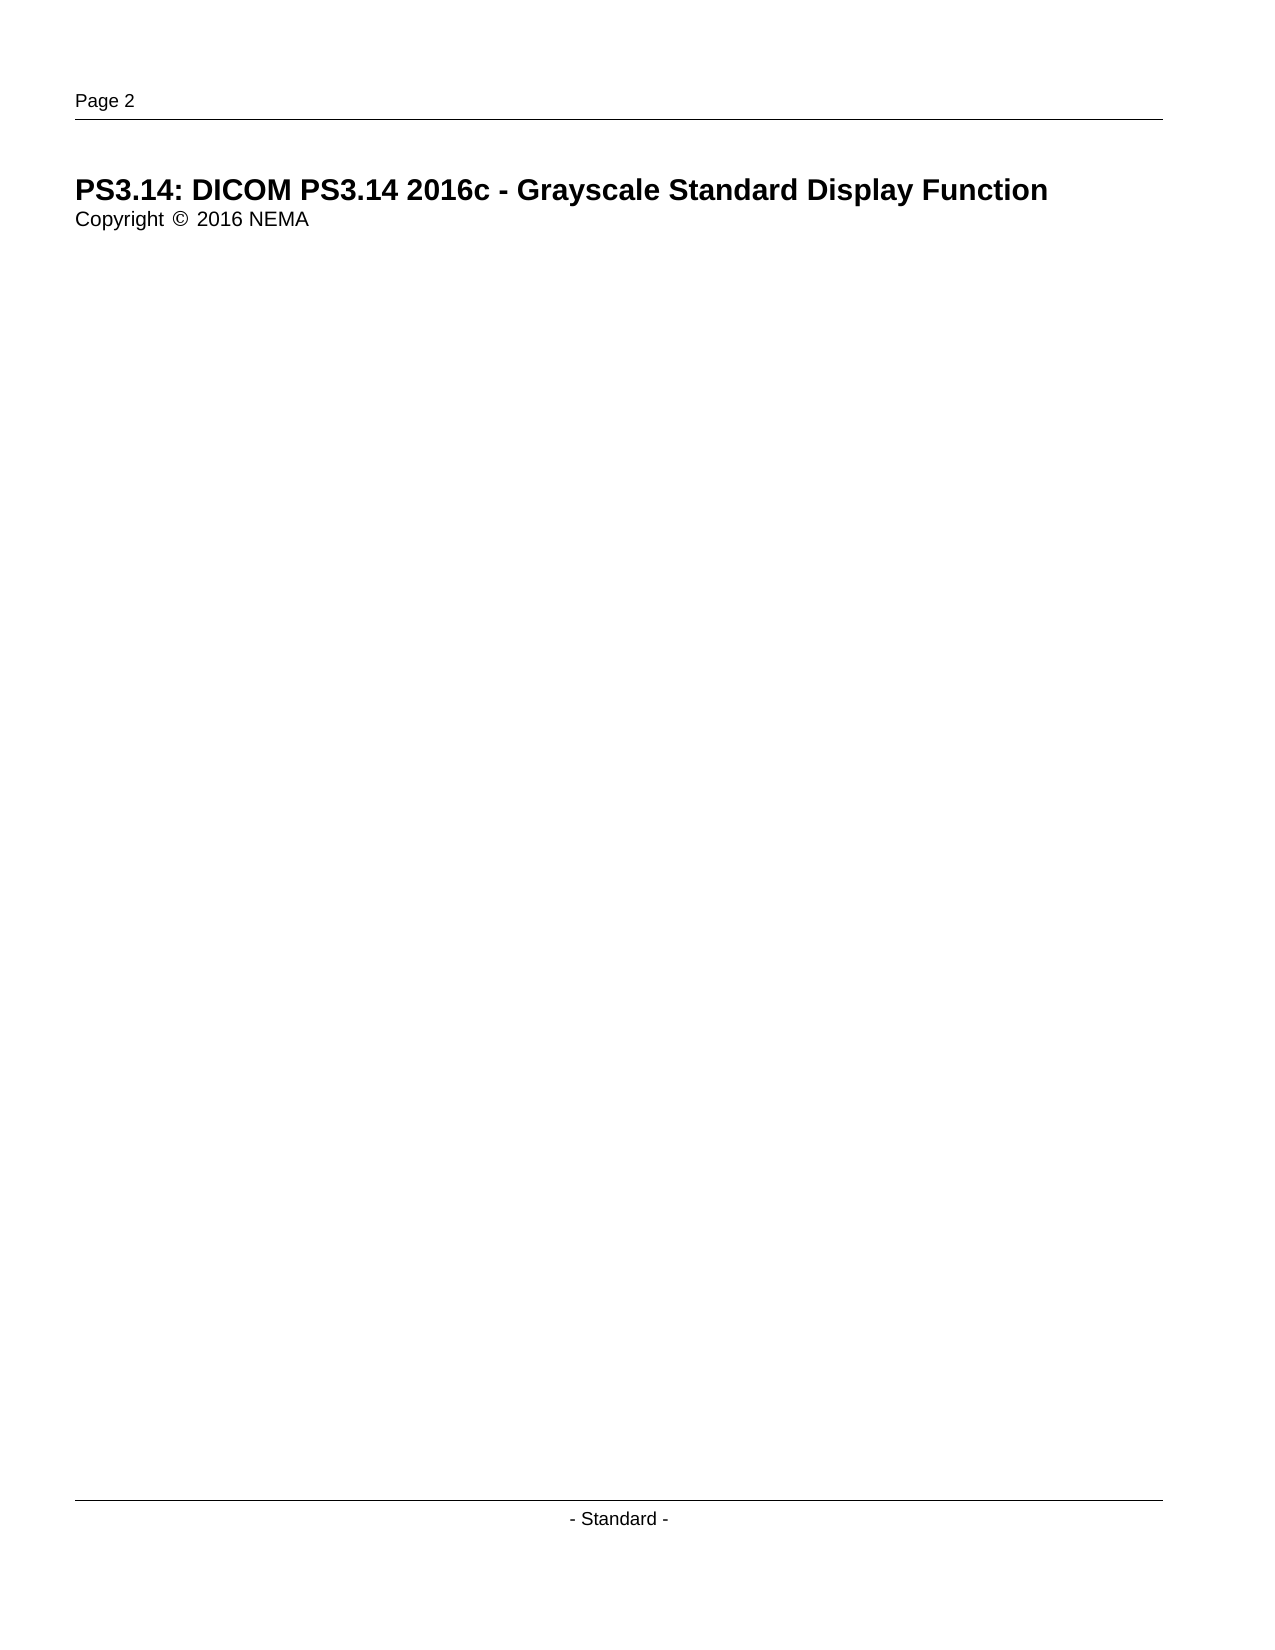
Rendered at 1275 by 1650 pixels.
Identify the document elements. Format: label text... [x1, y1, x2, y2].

text Copyright © 2016 NEMA [75, 207, 1162, 232]
text PS3.14: DICOM PS3.14 2016c - Grayscale Standard Display Function [75, 172, 1162, 207]
